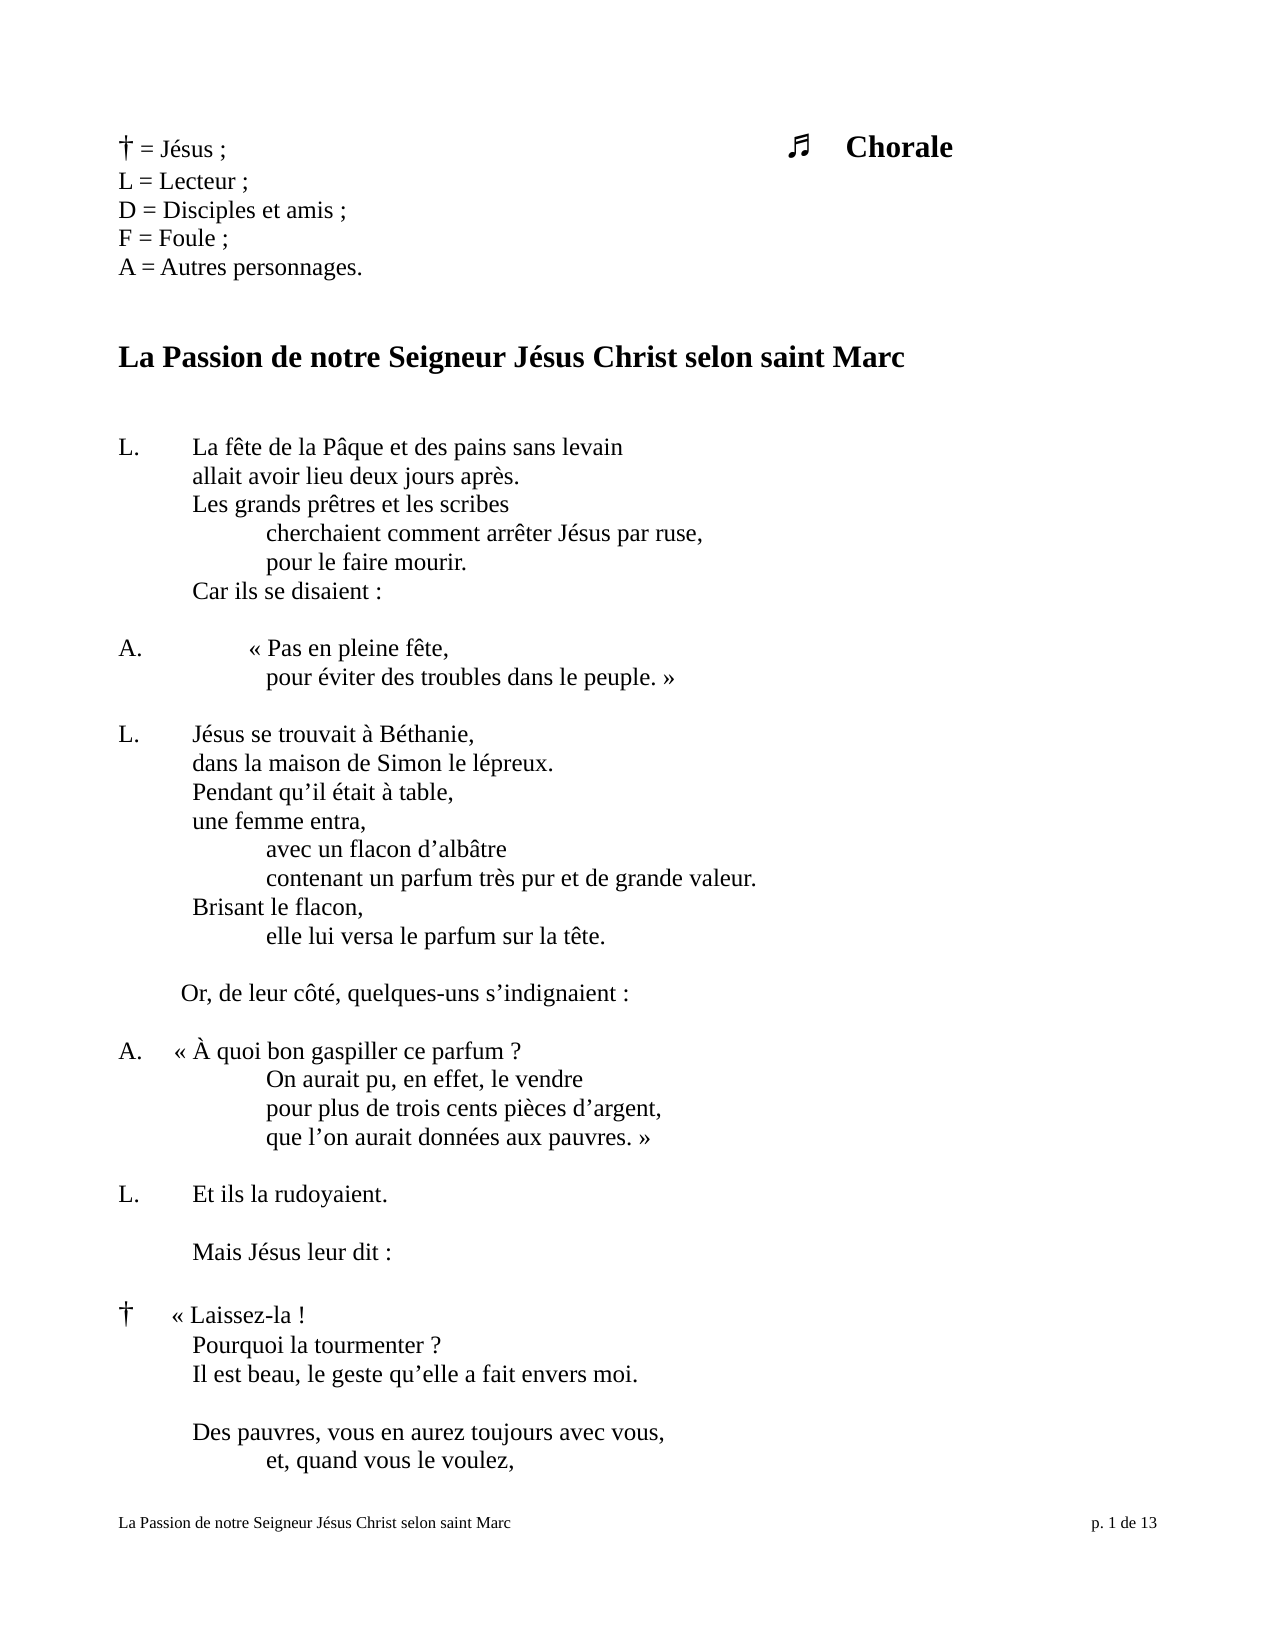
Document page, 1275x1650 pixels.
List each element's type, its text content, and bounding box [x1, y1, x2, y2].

text dans la maison de Simon le lépreux. [192, 748, 1157, 777]
text que l’on aurait données aux pauvres. » [118, 1122, 1157, 1151]
text Des pauvres, vous en aurez toujours avec vous, [118, 1417, 1157, 1445]
text cherchaient comment arrêter Jésus par ruse, [192, 518, 1157, 547]
text On aurait pu, en effet, le vendre [118, 1064, 1157, 1093]
text La Passion de notre Seigneur Jésus Christ selon saint Marc [118, 338, 1157, 374]
text Il est beau, le geste qu’elle a fait envers moi. [118, 1359, 1157, 1388]
text A = Autres personnages. [118, 252, 1157, 281]
text elle lui versa le parfum sur la tête. [118, 921, 1157, 949]
text Pendant qu’il était à table, [192, 777, 1157, 806]
text Mais Jésus leur dit : [118, 1237, 1157, 1266]
text L. Et ils la rudoyaient. [118, 1179, 1157, 1208]
text F = Foule ; [118, 223, 1157, 252]
text D = Disciples et amis ; [118, 195, 1157, 223]
text L = Lecteur ; [118, 166, 1157, 195]
text Pourquoi la tourmenter ? [118, 1330, 1157, 1359]
text Les grands prêtres et les scribes [192, 489, 1157, 518]
text † = Jésus ; ♬ Chorale [118, 118, 1157, 166]
text L. La fête de la Pâque et des pains sans levain [118, 432, 1157, 461]
text A. « À quoi bon gaspiller ce parfum ? [118, 1036, 1157, 1064]
text † « Laissez-la ! [118, 1294, 1157, 1330]
text pour le faire mourir. [192, 547, 1157, 576]
text A. « Pas en pleine fête, [118, 633, 1157, 662]
text contenant un parfum très pur et de grande valeur. [118, 863, 1157, 892]
text et, quand vous le voulez, [118, 1445, 1157, 1474]
text avec un flacon d’albâtre [118, 834, 1157, 863]
text pour plus de trois cents pièces d’argent, [118, 1093, 1157, 1122]
text pour éviter des troubles dans le peuple. » [118, 662, 1157, 691]
text L. Jésus se trouvait à Béthanie, [118, 719, 1157, 748]
text Brisant le flacon, [118, 892, 1157, 921]
text Car ils se disaient : [118, 576, 1157, 604]
text une femme entra, [192, 806, 1157, 834]
text allait avoir lieu deux jours après. [192, 461, 1157, 489]
text Or, de leur côté, quelques-uns s’indignaient : [118, 978, 1157, 1007]
